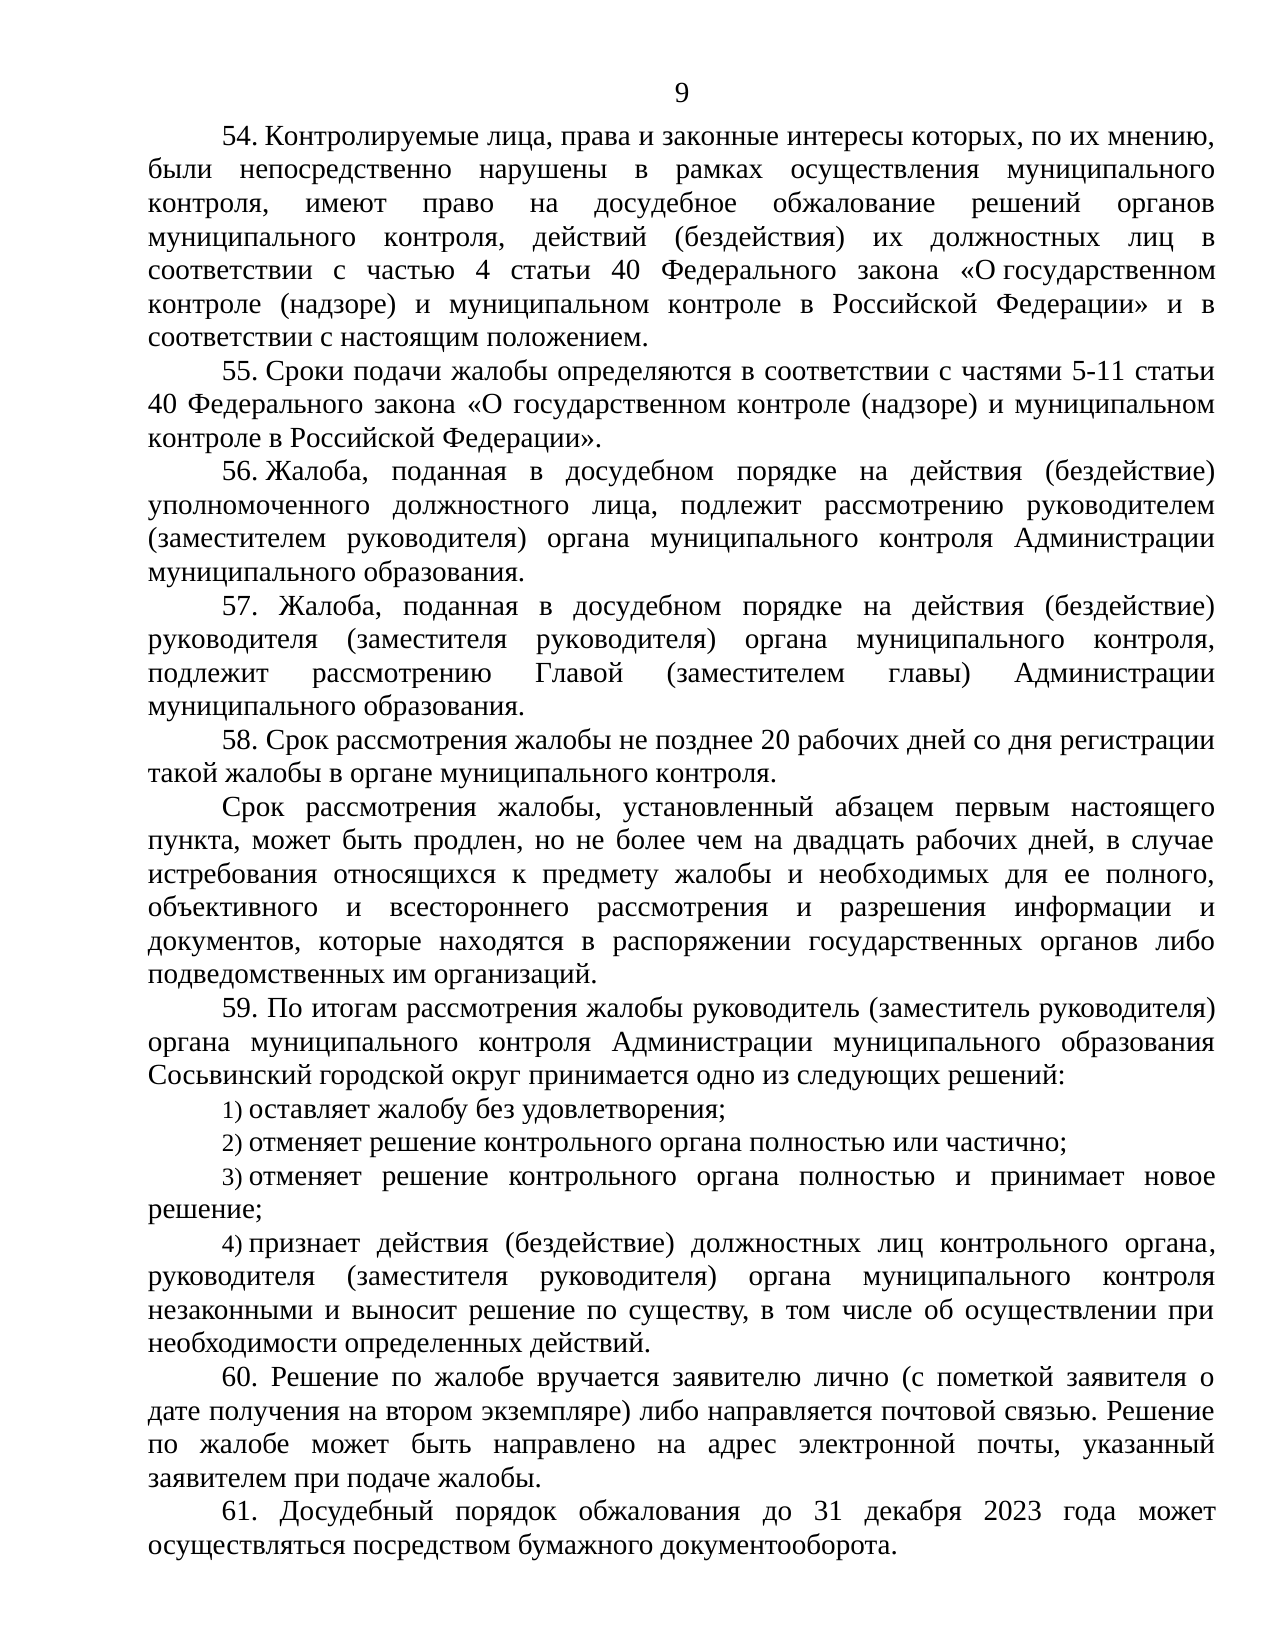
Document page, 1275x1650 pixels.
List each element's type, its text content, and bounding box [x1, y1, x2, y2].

text 56. Жалоба, поданная в досудебном порядке на действия (бездействие) уполномоченного должностного лица, подлежит рассмотрению руководителем (заместителем руководителя) органа муниципального контроля Администрации муниципального образования. [148, 453, 1216, 588]
list признает действия (бездействие) должностных лиц контрольного органа, руководителя (заместителя руководителя) органа муниципального контроля незаконными и выносит решение по существу, в том числе об осуществлении при необходимости определенных действий. [148, 1225, 1216, 1359]
text 57. Жалоба, поданная в досудебном порядке на действия (бездействие) руководителя (заместителя руководителя) органа муниципального контроля, подлежит рассмотрению Главой (заместителем главы) Администрации муниципального образования. [148, 588, 1216, 722]
list отменяет решение контрольного органа полностью или частично; [148, 1124, 1216, 1158]
text 60. Решение по жалобе вручается заявителю лично (с пометкой заявителя о дате получения на втором экземпляре) либо направляется почтовой связью. Решение по жалобе может быть направлено на адрес электронной почты, указанный заявителем при подаче жалобы. [148, 1359, 1216, 1493]
text Срок рассмотрения жалобы, установленный абзацем первым настоящего пункта, может быть продлен, но не более чем на двадцать рабочих дней, в случае истребования относящихся к предмету жалобы и необходимых для ее полного, объективного и всестороннего рассмотрения и разрешения информации и документов, которые находятся в распоряжении государственных органов либо подведомственных им организаций. [148, 789, 1216, 990]
list отменяет решение контрольного органа полностью и принимает новое решение; [148, 1158, 1216, 1225]
text 55. Сроки подачи жалобы определяются в соответствии с частями 5-11 статьи 40 Федерального закона ‎«О государственном контроле (надзоре) и муниципальном контроле в Российской Федерации». [148, 353, 1216, 453]
text 54. Контролируемые лица, права и законные интересы которых, по их мнению, были непосредственно нарушены в рамках осуществления муниципального контроля, имеют право на досудебное обжалование решений органов муниципального контроля, действий (бездействия) их должностных лиц в соответствии с частью 4 статьи 40 Федерального закона ‎«О государственном контроле (надзоре) и муниципальном контроле в Российской Федерации» и в соответствии с настоящим положением. [148, 118, 1216, 353]
list оставляет жалобу без удовлетворения; [148, 1091, 1216, 1124]
text 61. Досудебный порядок обжалования до 31 декабря 2023 года может осуществляться посредством бумажного документооборота. [148, 1493, 1216, 1560]
text 59. По итогам рассмотрения жалобы руководитель (заместитель руководителя) органа муниципального контроля Администрации муниципального образования Сосьвинский городской округ принимается одно из следующих решений: [148, 990, 1216, 1091]
text 58. Срок рассмотрения жалобы не позднее 20 рабочих дней со дня регистрации такой жалобы в органе муниципального контроля. [148, 722, 1216, 789]
